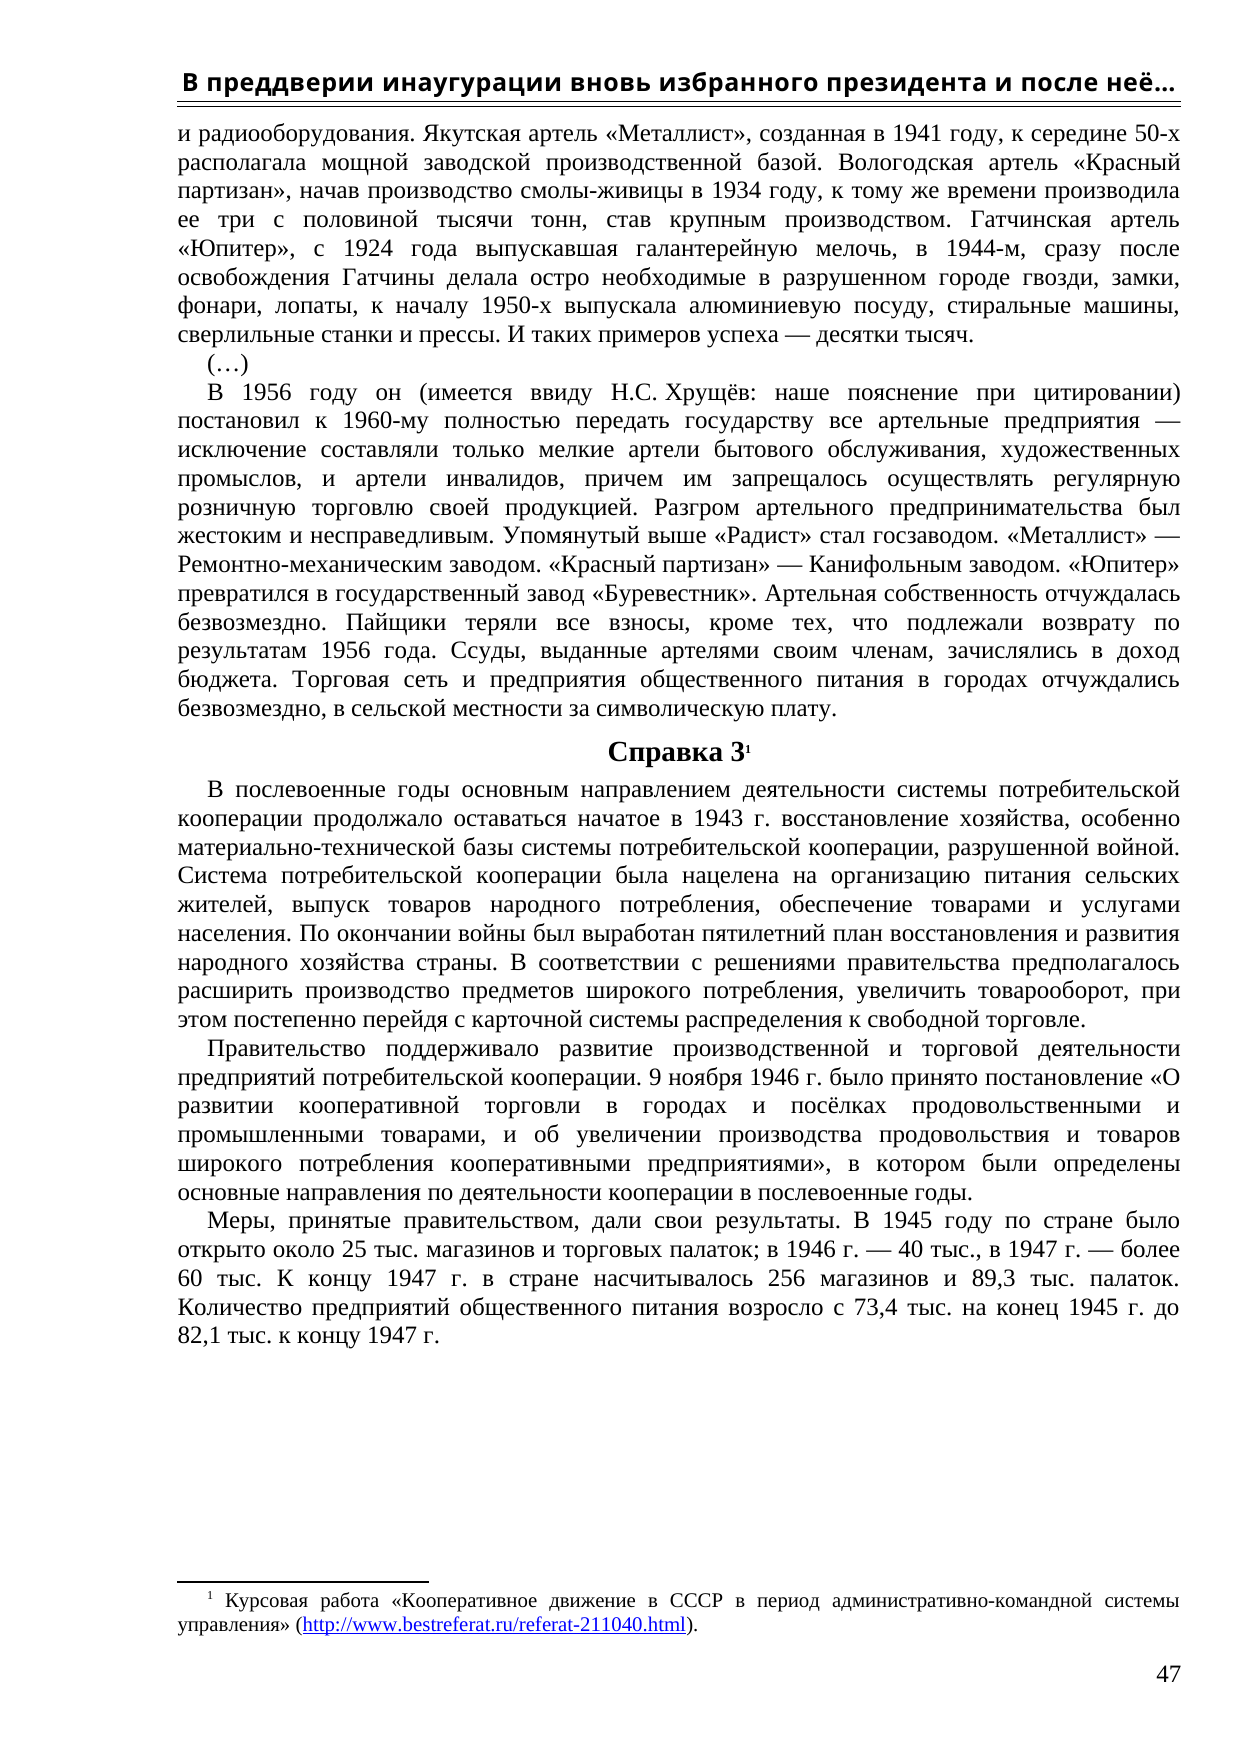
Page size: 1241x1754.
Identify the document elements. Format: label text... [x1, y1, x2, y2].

text Меры, принятые правительством, дали свои результаты. В 1945 году по стране было открыто около 25 тыс. магазинов и торговых палаток; в 1946 г. — 40 тыс., в 1947 г. — более 60 тыс. К концу 1947 г. в стране насчитывалось 256 магазинов и 89,3 тыс. палаток. Количество предприятий общественного питания возросло с 73,4 тыс. на конец 1945 г. до 82,1 тыс. к концу 1947 г. [177, 1205, 1181, 1349]
text Правительство поддерживало развитие производственной и торговой деятельности предприятий потребительской кооперации. 9 ноября 1946 г. было принято постановление «О развитии кооперативной торговли в городах и посёлках продовольственными и промышленными товарами, и об увеличении производства продовольствия и товаров широкого потребления кооперативными предприятиями», в котором были определены основные направления по деятельности кооперации в послевоенные годы. [177, 1033, 1181, 1205]
text В 1956 году он (имеется ввиду Н.С. Хрущёв: наше пояснение при цитировании) постановил к 1960-му полностью передать государству все артельные предприятия — исключение составляли только мелкие артели бытового обслуживания, художественных промыслов, и артели инвалидов, причем им запрещалось осуществлять регулярную розничную торговлю своей продукцией. Разгром артельного предпринимательства был жестоким и несправедливым. Упомянутый выше «Радист» стал госзаводом. «Металлист» — Ремонтно-механическим заводом. «Красный партизан» — Канифольным заводом. «Юпитер» превратился в государственный завод «Буревестник». Артельная собственность отчуждалась безвозмездно. Пайщики теряли все взносы, кроме тех, что подлежали возврату по результатам 1956 года. Ссуды, выданные артелями своим членам, зачислялись в доход бюджета. Торговая сеть и предприятия общественного питания в городах отчуждались безвозмездно, в сельской местности за символическую плату. [177, 377, 1181, 722]
text (…) [177, 348, 1181, 377]
text и радиооборудования. Якутская артель «Металлист», созданная в 1941 году, к середине 50-х располагала мощной заводской производственной базой. Вологодская артель «Красный партизан», начав производство смолы-живицы в 1934 году, к тому же времени производила ее три с половиной тысячи тонн, став крупным производством. Гатчинская артель «Юпитер», с 1924 года выпускавшая галантерейную мелочь, в 1944-м, сразу после освобождения Гатчины делала остро необходимые в разрушенном городе гвозди, замки, фонари, лопаты, к началу 1950-х выпускала алюминиевую посуду, стиральные машины, сверлильные станки и прессы. И таких примеров успеха — десятки тысяч. [177, 118, 1181, 348]
text Курсовая работа «Кооперативное движение в СССР в период административно-командной системы управления» (http://www.bestreferat.ru/referat-211040.html). [177, 1588, 1181, 1636]
text В послевоенные годы основным направлением деятельности системы потребительской кооперации продолжало оставаться начатое в 1943 г. восстановление хозяйства, особенно материально-технической базы системы потребительской кооперации, разрушенной войной. Система потребительской кооперации была нацелена на организацию питания сельских жителей, выпуск товаров народного потребления, обеспечение товарами и услугами населения. По окончании войны был выработан пятилетний план восстановления и развития народного хозяйства страны. В соответствии с решениями правительства предполагалось расширить производство предметов широкого потребления, увеличить товарооборот, при этом постепенно перейдя с карточной системы распределения к свободной торговле. [177, 774, 1181, 1033]
subtitle Справка 3 [177, 734, 1181, 768]
